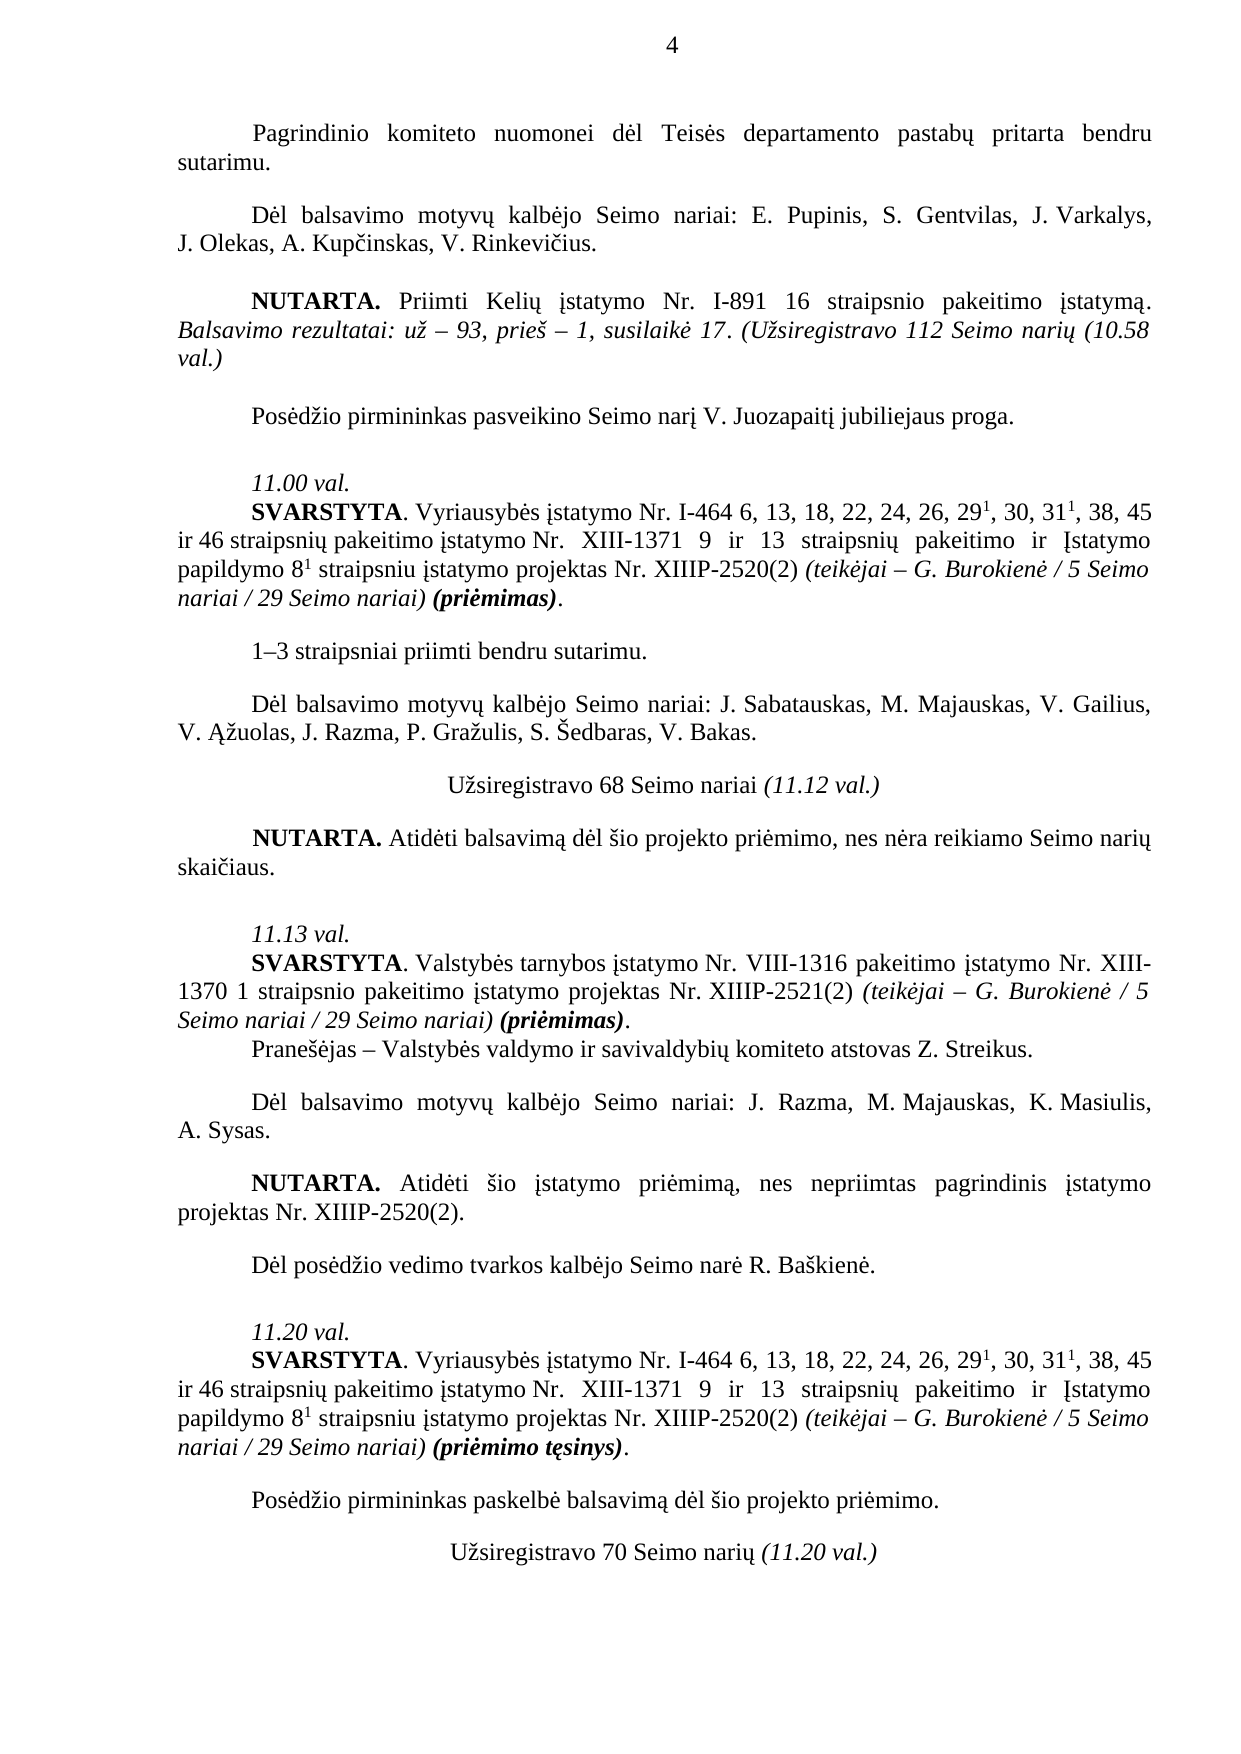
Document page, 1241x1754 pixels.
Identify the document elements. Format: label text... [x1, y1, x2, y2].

text 11.13 val. [177, 919, 1152, 948]
text NUTARTA. Priimti Kelių įstatymo Nr. I-891 16 straipsnio pakeitimo įstatymą. Balsavimo rezultatai: už – 93, prieš – 1, susilaikė 17. (Užsiregistravo 112 Seimo narių (10.58 val.) [177, 286, 1152, 372]
text Pranešėjas – Valstybės valdymo ir savivaldybių komiteto atstovas Z. Streikus. [177, 1034, 1152, 1063]
text NUTARTA. Atidėti šio įstatymo priėmimą, nes nepriimtas pagrindinis įstatymo projektas Nr. XIIIP-2520(2). [177, 1168, 1152, 1226]
text 11.00 val. [177, 468, 1152, 497]
text Posėdžio pirmininkas paskelbė balsavimą dėl šio projekto priėmimo. [177, 1485, 1152, 1513]
text SVARSTYTA. Valstybės tarnybos įstatymo Nr. VIII-1316 pakeitimo įstatymo Nr. XIII-1370 1 straipsnio pakeitimo įstatymo projektas Nr. XIIIP-2521(2) (teikėjai – G. Burokienė / 5 Seimo nariai / 29 Seimo nariai) (priėmimas). [177, 948, 1152, 1034]
text Posėdžio pirmininkas pasveikino Seimo narį V. Juozapaitį jubiliejaus proga. [177, 401, 1152, 430]
text SVARSTYTA. Vyriausybės įstatymo Nr. I-464 6, 13, 18, 22, 24, 26, 291, 30, 311, 38, 45 ir 46 straipsnių pakeitimo įstatymo Nr. XIII-1371 9 ir 13 straipsnių pakeitimo ir Įstatymo papildymo 81 straipsniu įstatymo projektas Nr. XIIIP-2520(2) (teikėjai – G. Burokienė / 5 Seimo nariai / 29 Seimo nariai) (priėmimo tęsinys). [177, 1346, 1152, 1461]
text Dėl posėdžio vedimo tvarkos kalbėjo Seimo narė R. Baškienė. [177, 1250, 1152, 1278]
text Dėl balsavimo motyvų kalbėjo Seimo nariai: E. Pupinis, S. Gentvilas, J. Varkalys, J. Olekas, A. Kupčinskas, V. Rinkevičius. [177, 200, 1152, 257]
text 11.20 val. [177, 1317, 1152, 1346]
text Dėl balsavimo motyvų kalbėjo Seimo nariai: J. Sabatauskas, M. Majauskas, V. Gailius, V. Ąžuolas, J. Razma, P. Gražulis, S. Šedbaras, V. Bakas. [177, 689, 1152, 746]
text Pagrindinio komiteto nuomonei dėl Teisės departamento pastabų pritarta bendru sutarimu. [177, 118, 1152, 176]
text 1–3 straipsniai priimti bendru sutarimu. [177, 636, 1152, 664]
text Užsiregistravo 70 Seimo narių (11.20 val.) [177, 1537, 1152, 1566]
text Dėl balsavimo motyvų kalbėjo Seimo nariai: J. Razma, M. Majauskas, K. Masiulis, A. Sysas. [177, 1087, 1152, 1144]
text SVARSTYTA. Vyriausybės įstatymo Nr. I-464 6, 13, 18, 22, 24, 26, 291, 30, 311, 38, 45 ir 46 straipsnių pakeitimo įstatymo Nr. XIII-1371 9 ir 13 straipsnių pakeitimo ir Įstatymo papildymo 81 straipsniu įstatymo projektas Nr. XIIIP-2520(2) (teikėjai – G. Burokienė / 5 Seimo nariai / 29 Seimo nariai) (priėmimas). [177, 497, 1152, 612]
text NUTARTA. Atidėti balsavimą dėl šio projekto priėmimo, nes nėra reikiamo Seimo narių skaičiaus. [177, 823, 1152, 881]
text Užsiregistravo 68 Seimo nariai (11.12 val.) [177, 770, 1152, 799]
